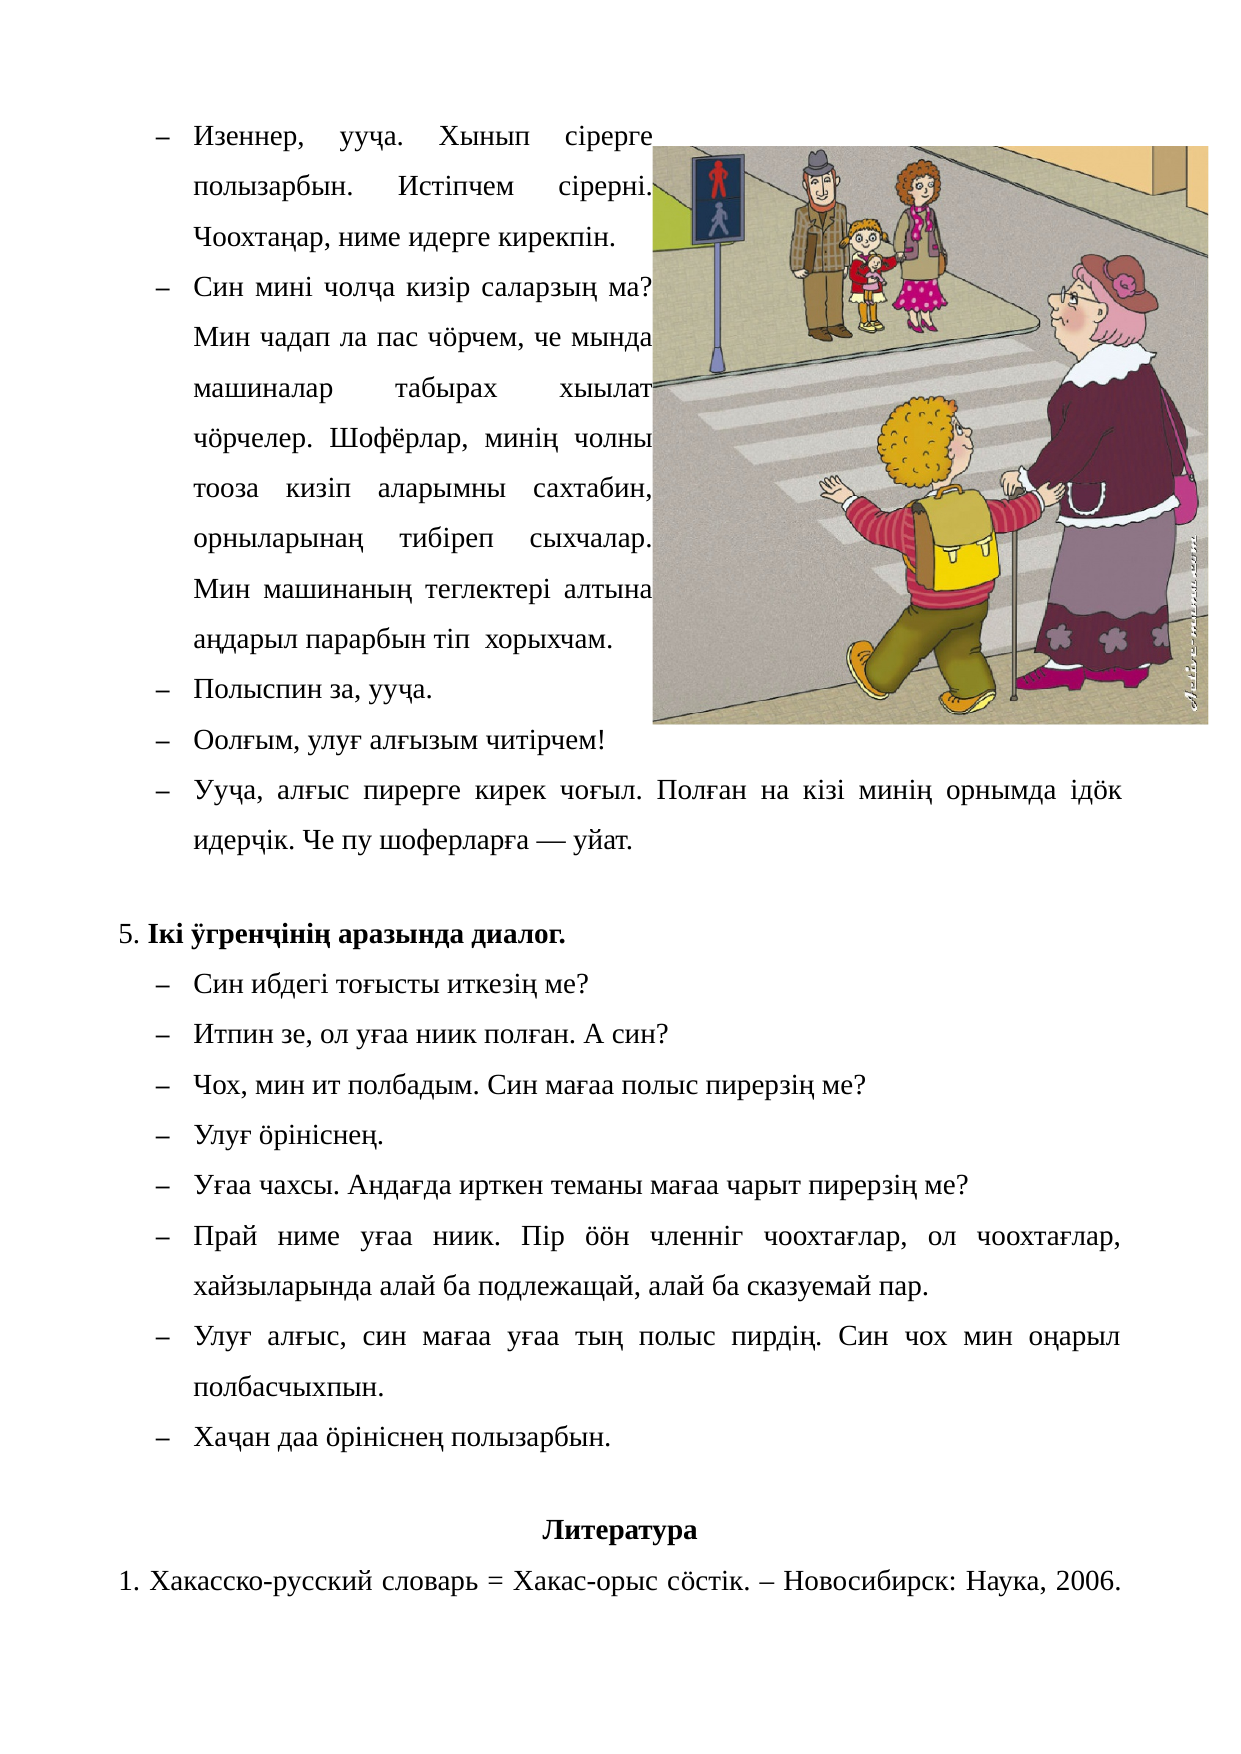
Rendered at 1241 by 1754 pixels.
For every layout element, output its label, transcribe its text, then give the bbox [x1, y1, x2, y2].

list Полыспин за, ууҷа. [156, 672, 652, 705]
list Ууҷа, алғыс пирерге кирек чоғыл. Полған на кізі минің орнымда ідӧк идерҷік. Че пу шоферларға — уйат. [156, 772, 1122, 856]
list Чох, мин ит полбадым. Син мағаа полыс пирерзің ме? [156, 1067, 1122, 1100]
picture [652, 146, 1209, 725]
list Прай ниме уғаа ниик. Пір ӧӧн членніг чоохтағлар, ол чоохтағлар, хайзыларында алай ба подлежащай, алай ба сказуемай пар. [156, 1218, 1122, 1302]
list Хаҷан даа ӧрініснең полызарбын. [156, 1419, 1122, 1453]
list Изеннер, ууҷа. Хынып сірерге полызарбын. Истіпчем сірерні. Чоохтаңар, ниме идерге кирекпін. [156, 118, 1122, 252]
text Литература [118, 1512, 1122, 1546]
list Оолғым, улуғ алғызым читірчем! [156, 722, 1122, 755]
list Итпин зе, ол уғаа ниик полған. А син? [156, 1017, 1122, 1050]
list Улуғ алғыс, син мағаа уғаа тың полыс пирдің. Син чох мин оңарыл полбасчыхпын. [156, 1318, 1122, 1402]
list Син ибдегі тоғысты иткезің ме? [156, 966, 1122, 1000]
text 5. Ікі ӱгренҷінің аразында диалог. [118, 916, 1122, 949]
text 1. Хакасско-русский словарь = Хакас-орыс сöстік. – Новосибирск: Наука, 2006. [118, 1563, 1122, 1596]
list Улуғ ӧрініснең. [156, 1117, 1122, 1151]
list Уғаа чахсы. Андағда ирткен теманы мағаа чарыт пирерзің ме? [156, 1167, 1122, 1201]
list Син мині чолҷа кизір саларзың ма? Мин чадап ла пас чӧрчем, че мында машиналар табырах хыылат чӧрчелер. Шофёрлар, минің чолны тооза кизіп аларымны сахтабин, орныларынаң тибіреп сыхчалар. Мин машинаның теглектері алтына аңдарыл парарбын тіп хорыхчам. [156, 269, 652, 655]
